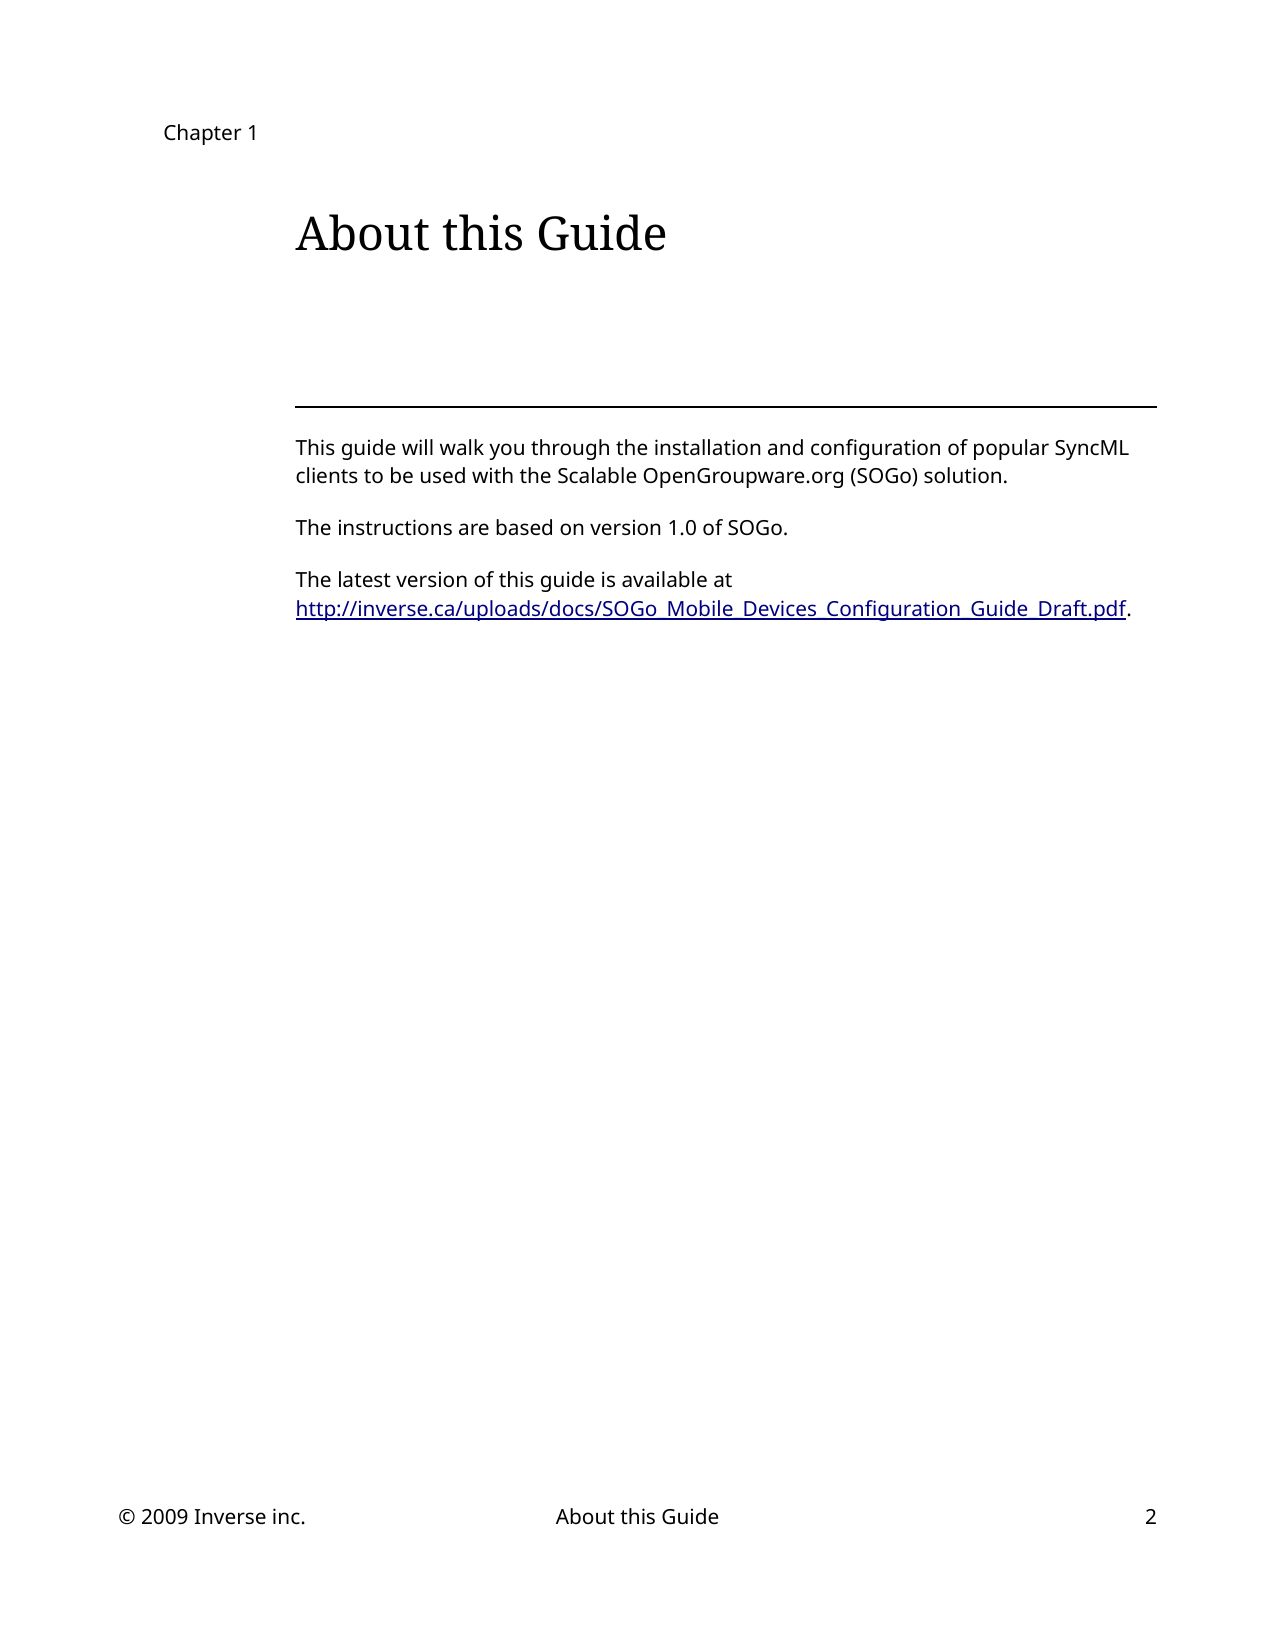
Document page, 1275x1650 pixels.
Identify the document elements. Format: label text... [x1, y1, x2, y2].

text The latest version of this guide is available at http://inverse.ca/uploads/docs/SOGo_Mobile_Devices_Configuration_Guide_Draft.pdf. [295, 566, 1157, 622]
text The instructions are based on version 1.0 of SOGo. [295, 513, 1157, 542]
text This guide will walk you through the installation and configuration of popular SyncML clients to be used with the Scalable OpenGroupware.org (SOGo) solution. [295, 433, 1157, 490]
subtitle About this Guide [295, 201, 1157, 406]
